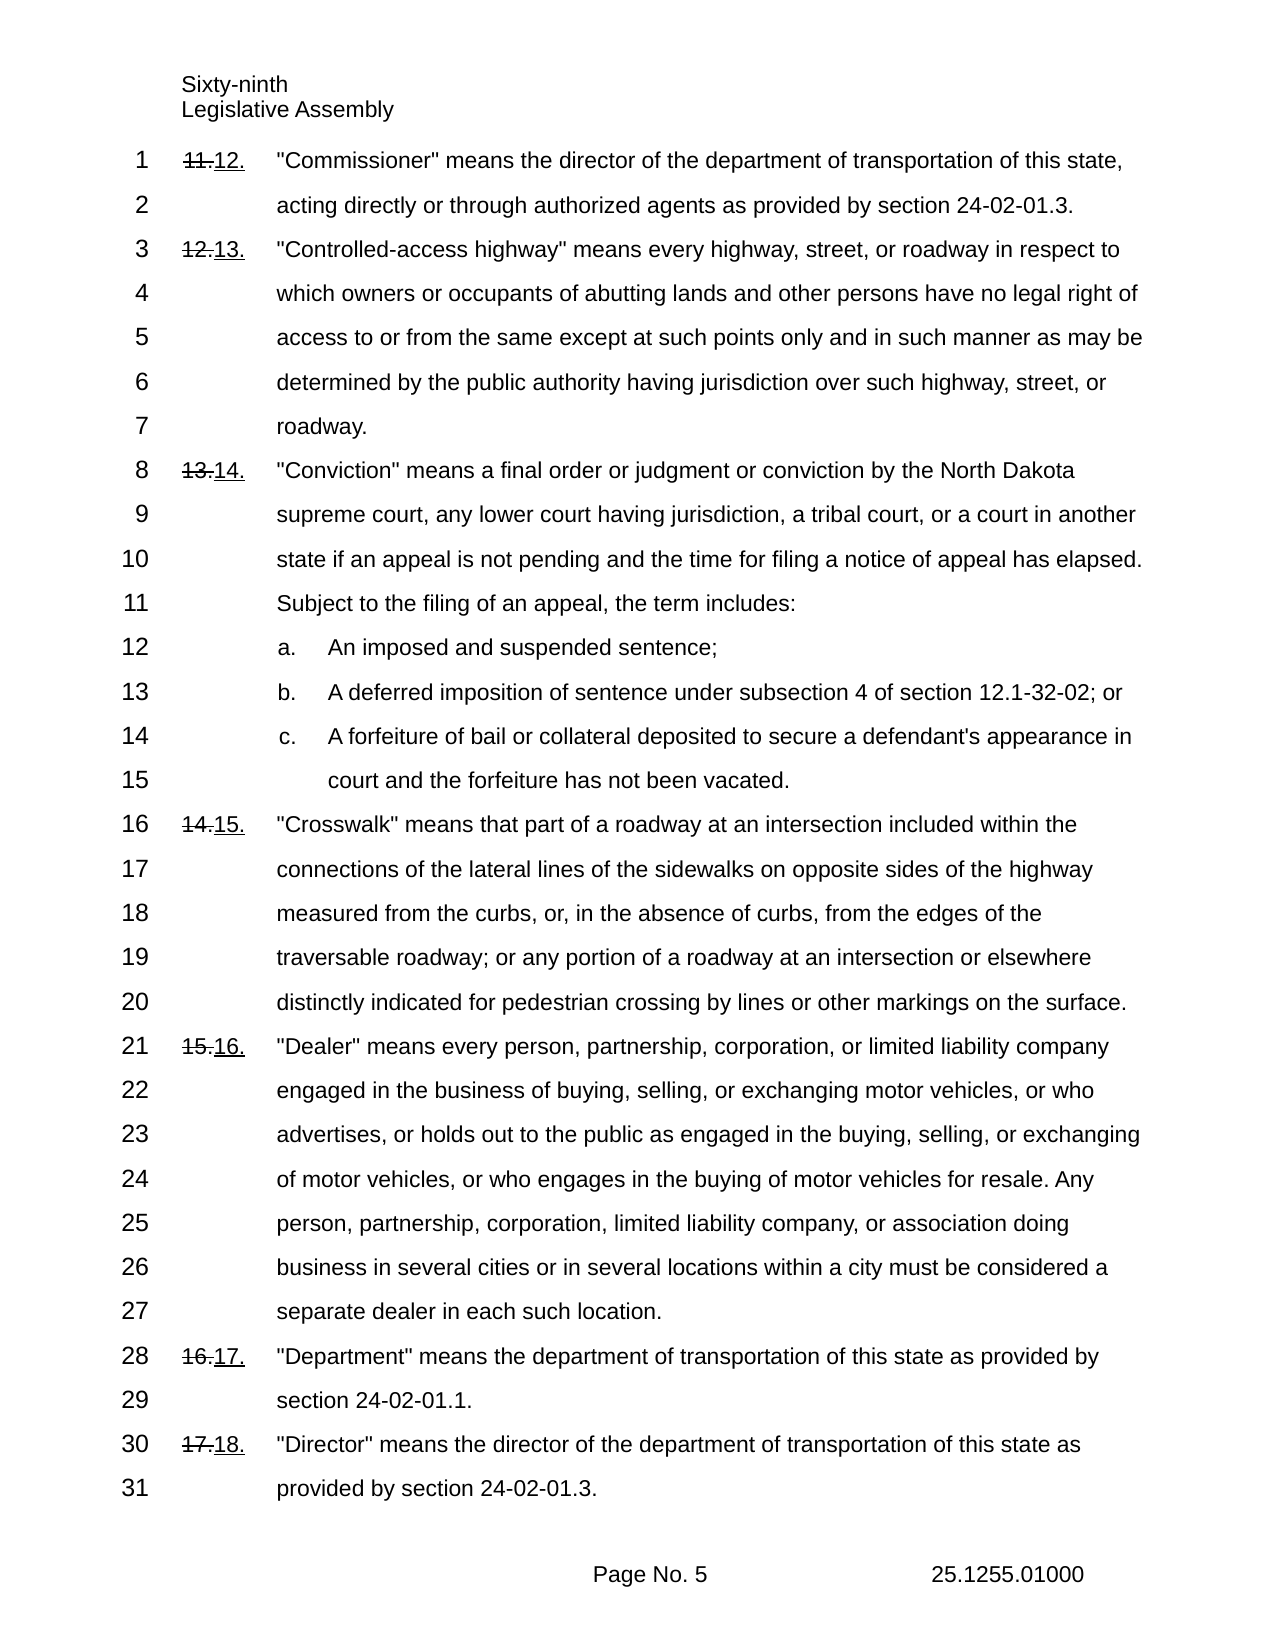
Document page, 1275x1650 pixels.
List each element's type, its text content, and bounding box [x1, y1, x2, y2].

text c. A forfeiture of bail or collateral deposited to secure a defendant's appearance in court and the forfeiture has not been vacated. [181, 709, 1154, 797]
text 11.12. "Commissioner" means the director of the department of transportation of this state, acting directly or through authorized agents as provided by section 24‑02‑01.3. [181, 133, 1154, 222]
text 13.14. "Conviction" means a final order or judgment or conviction by the North Dakota supreme court, any lower court having jurisdiction, a tribal court, or a court in another state if an appeal is not pending and the time for filing a notice of appeal has elapsed. Subject to the filing of an appeal, the term includes: [181, 443, 1154, 620]
text 15.16. "Dealer" means every person, partnership, corporation, or limited liability company engaged in the business of buying, selling, or exchanging motor vehicles, or who advertises, or holds out to the public as engaged in the buying, selling, or exchanging of motor vehicles, or who engages in the buying of motor vehicles for resale. Any person, partnership, corporation, limited liability company, or association doing business in several cities or in several locations within a city must be considered a separate dealer in each such location. [181, 1019, 1154, 1329]
text b. A deferred imposition of sentence under subsection 4 of section 12.1‑32‑02; or [181, 664, 1154, 709]
text 16.17. "Department" means the department of transportation of this state as provided by section 24‑02‑01.1. [181, 1329, 1154, 1417]
text 14.15. "Crosswalk" means that part of a roadway at an intersection included within the connections of the lateral lines of the sidewalks on opposite sides of the highway measured from the curbs, or, in the absence of curbs, from the edges of the traversable roadway; or any portion of a roadway at an intersection or elsewhere distinctly indicated for pedestrian crossing by lines or other markings on the surface. [181, 797, 1154, 1019]
text 17.18. "Director" means the director of the department of transportation of this state as provided by section 24‑02‑01.3. [181, 1417, 1154, 1506]
text a. An imposed and suspended sentence; [181, 620, 1154, 664]
text 12.13. "Controlled‑access highway" means every highway, street, or roadway in respect to which owners or occupants of abutting lands and other persons have no legal right of access to or from the same except at such points only and in such manner as may be determined by the public authority having jurisdiction over such highway, street, or roadway. [181, 222, 1154, 443]
